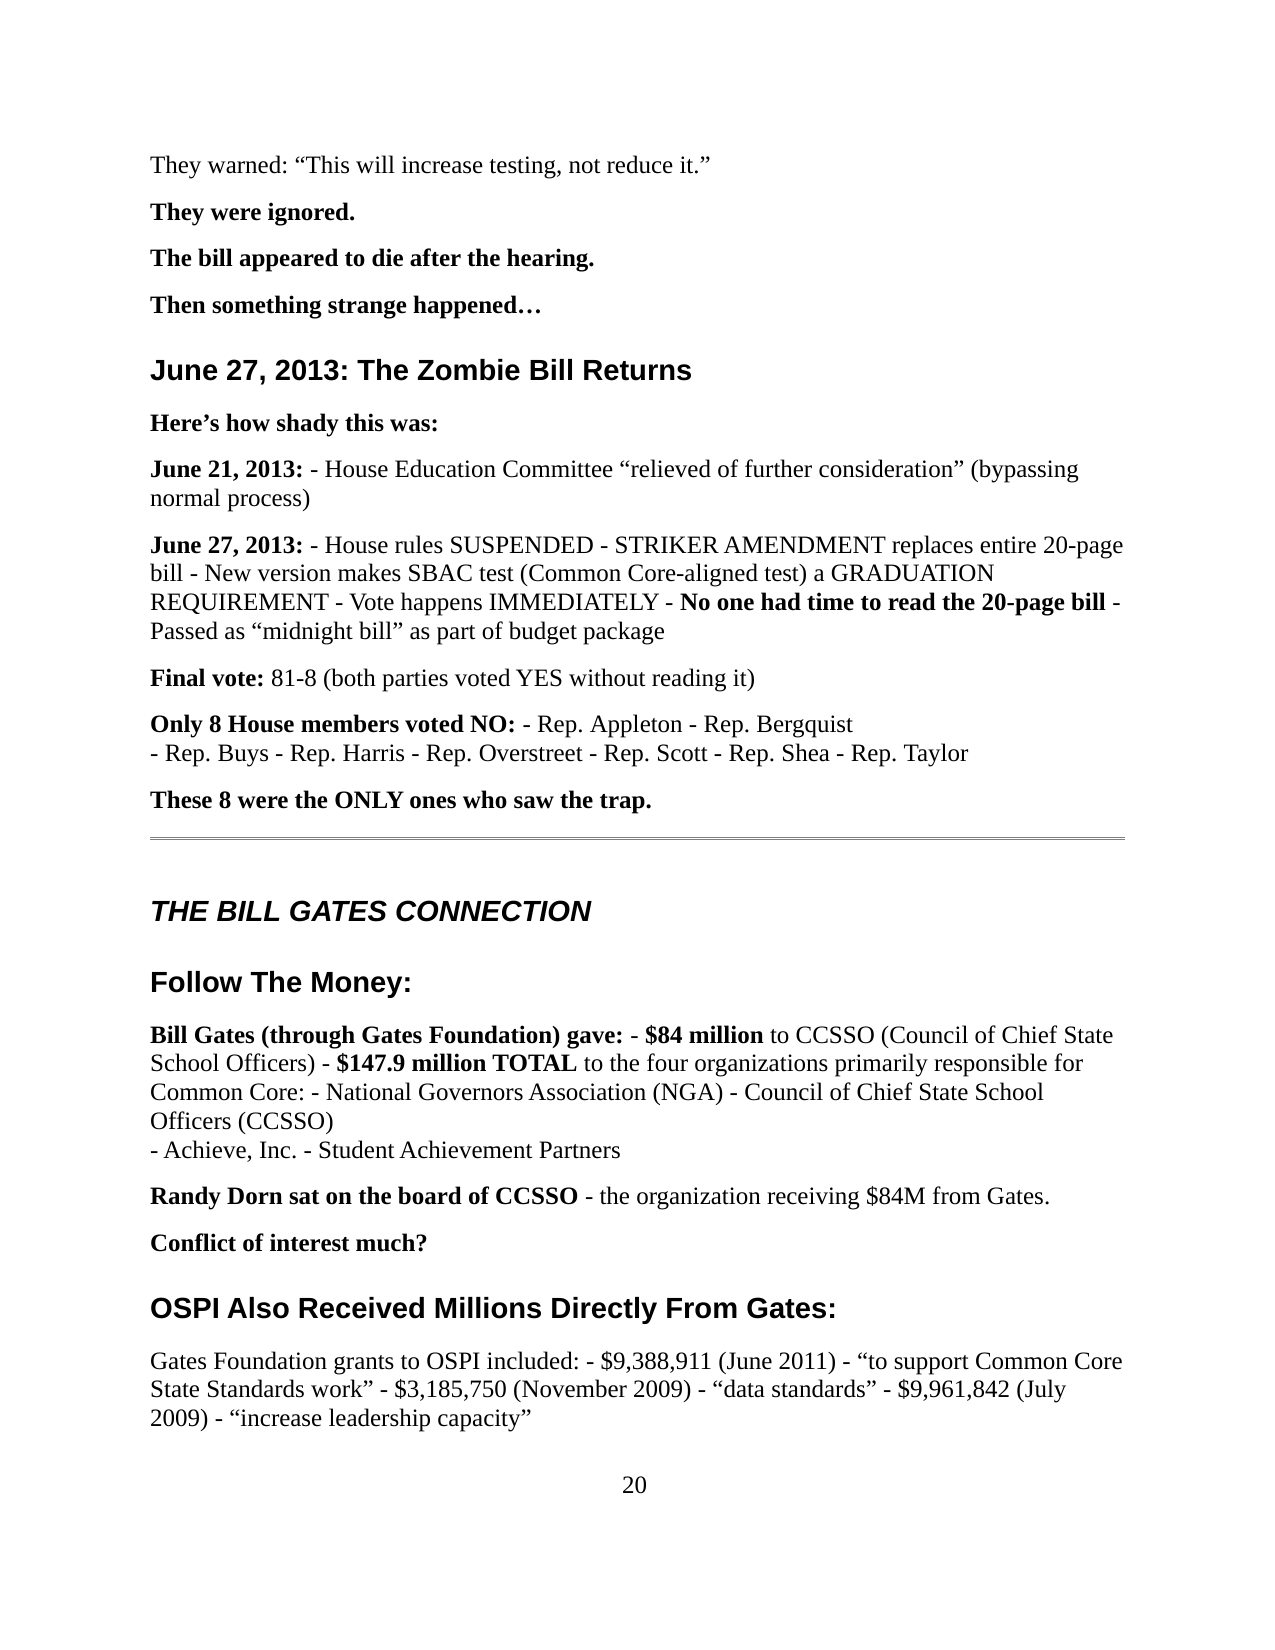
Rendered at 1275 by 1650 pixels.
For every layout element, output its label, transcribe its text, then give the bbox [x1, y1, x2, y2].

text The bill appeared to die after the hearing. [150, 243, 1125, 272]
subtitle Follow The Money: [150, 965, 1125, 998]
text June 21, 2013: - House Education Committee “relieved of further consideration” (bypassing normal process) [150, 454, 1125, 512]
text Only 8 House members voted NO: - Rep. Appleton - Rep. Bergquist - Rep. Buys - Rep. Harris - Rep. Overstreet - Rep. Scott - Rep. Shea - Rep. Taylor [150, 709, 1125, 767]
subtitle June 27, 2013: The Zombie Bill Returns [150, 353, 1125, 386]
text Randy Dorn sat on the board of CCSSO - the organization receiving $84M from Gates. [150, 1181, 1125, 1210]
text They were ignored. [150, 197, 1125, 225]
text They warned: “This will increase testing, not reduce it.” [150, 150, 1125, 179]
text Gates Foundation grants to OSPI included: - $9,388,911 (June 2011) - “to support Common Core State Standards work” - $3,185,750 (November 2009) - “data standards” - $9,961,842 (July 2009) - “increase leadership capacity” [150, 1346, 1125, 1432]
text Bill Gates (through Gates Foundation) gave: - $84 million to CCSSO (Council of Chief State School Officers) - $147.9 million TOTAL to the four organizations primarily responsible for Common Core: - National Governors Association (NGA) - Council of Chief State School Officers (CCSSO) - Achieve, Inc. - Student Achievement Partners [150, 1020, 1125, 1163]
text Final vote: 81-8 (both parties voted YES without reading it) [150, 663, 1125, 691]
text These 8 were the ONLY ones who saw the trap. [150, 785, 1125, 813]
subtitle OSPI Also Received Millions Directly From Gates: [150, 1291, 1125, 1324]
text Here’s how shady this was: [150, 408, 1125, 436]
text Then something strange happened… [150, 290, 1125, 319]
text Conflict of interest much? [150, 1228, 1125, 1257]
text June 27, 2013: - House rules SUSPENDED - STRIKER AMENDMENT replaces entire 20-page bill - New version makes SBAC test (Common Core-aligned test) a GRADUATION REQUIREMENT - Vote happens IMMEDIATELY - No one had time to read the 20-page bill - Passed as “midnight bill” as part of budget package [150, 530, 1125, 645]
subtitle THE BILL GATES CONNECTION [150, 894, 1125, 927]
